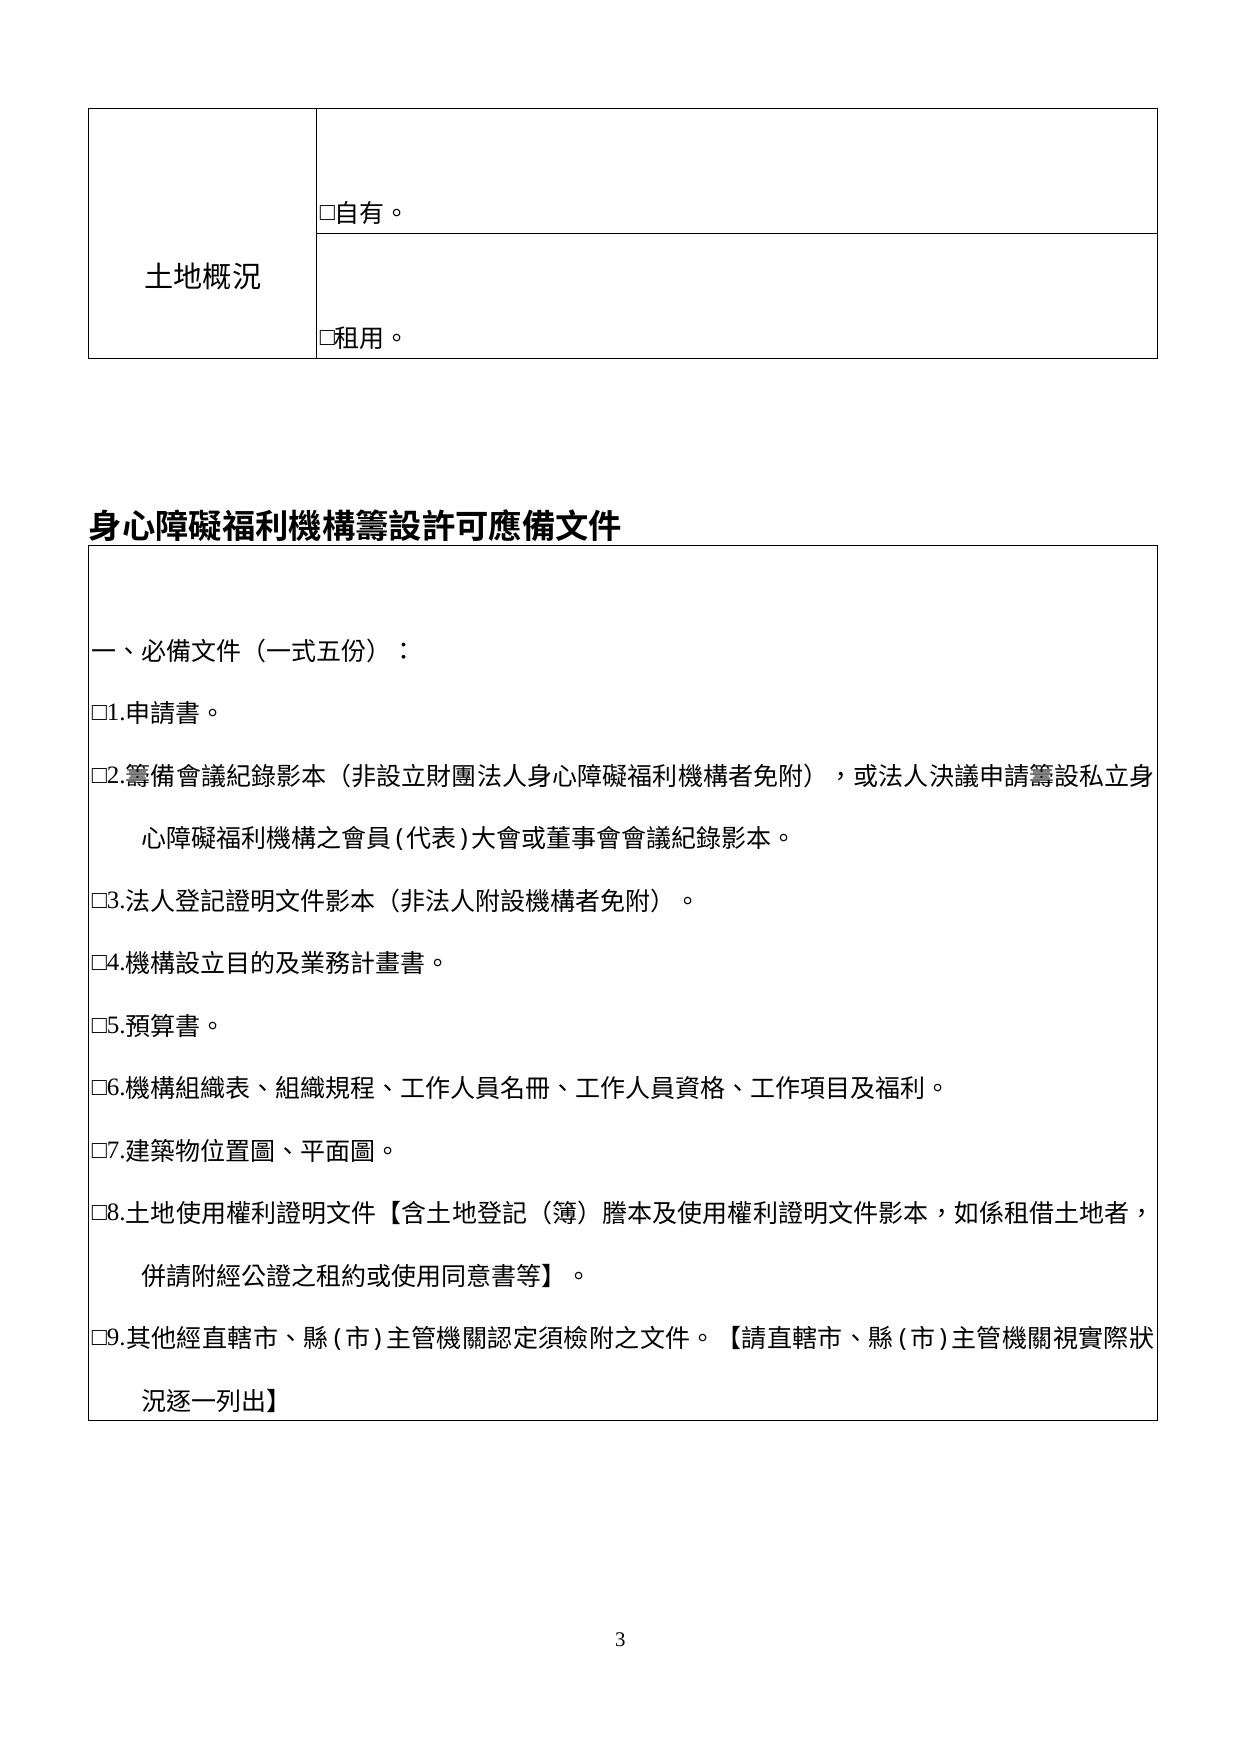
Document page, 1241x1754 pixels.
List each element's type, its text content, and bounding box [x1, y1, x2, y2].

table_header 一、必備文件（一式五份）： □1.申請書。 □2.籌備會議紀錄影本（非設立財團法人身心障礙福利機構者免附），或法人決議申請籌設私立身心障礙福利機構之會員(代表)大會或董事會會議紀錄影本。 □3.法人登記證明文件影本（非法人附設機構者免附）。 □4.機構設立目的及業務計畫書。 □5.預算書。 □6.機構組織表、組織規程、工作人員名冊、工作人員資格、工作項目及福利。 □7.建築物位置圖、平面圖。 □8.土地使用權利證明文件【含土地登記（簿）謄本及使用權利證明文件影本，如係租借土地者，併請附經公證之租約或使用同意書等】。 □9.其他經直轄市、縣(市)主管機關認定須檢附之文件。【請直轄市、縣(市)主管機關視實際狀況逐一列出】 [89, 546, 1157, 1420]
table_cell □租用。 [317, 234, 1157, 358]
table_cell 土地概況 [89, 109, 316, 358]
table_cell □自有。 [317, 109, 1157, 233]
text 身心障礙福利機構籌設許可應備文件 [89, 483, 1152, 545]
